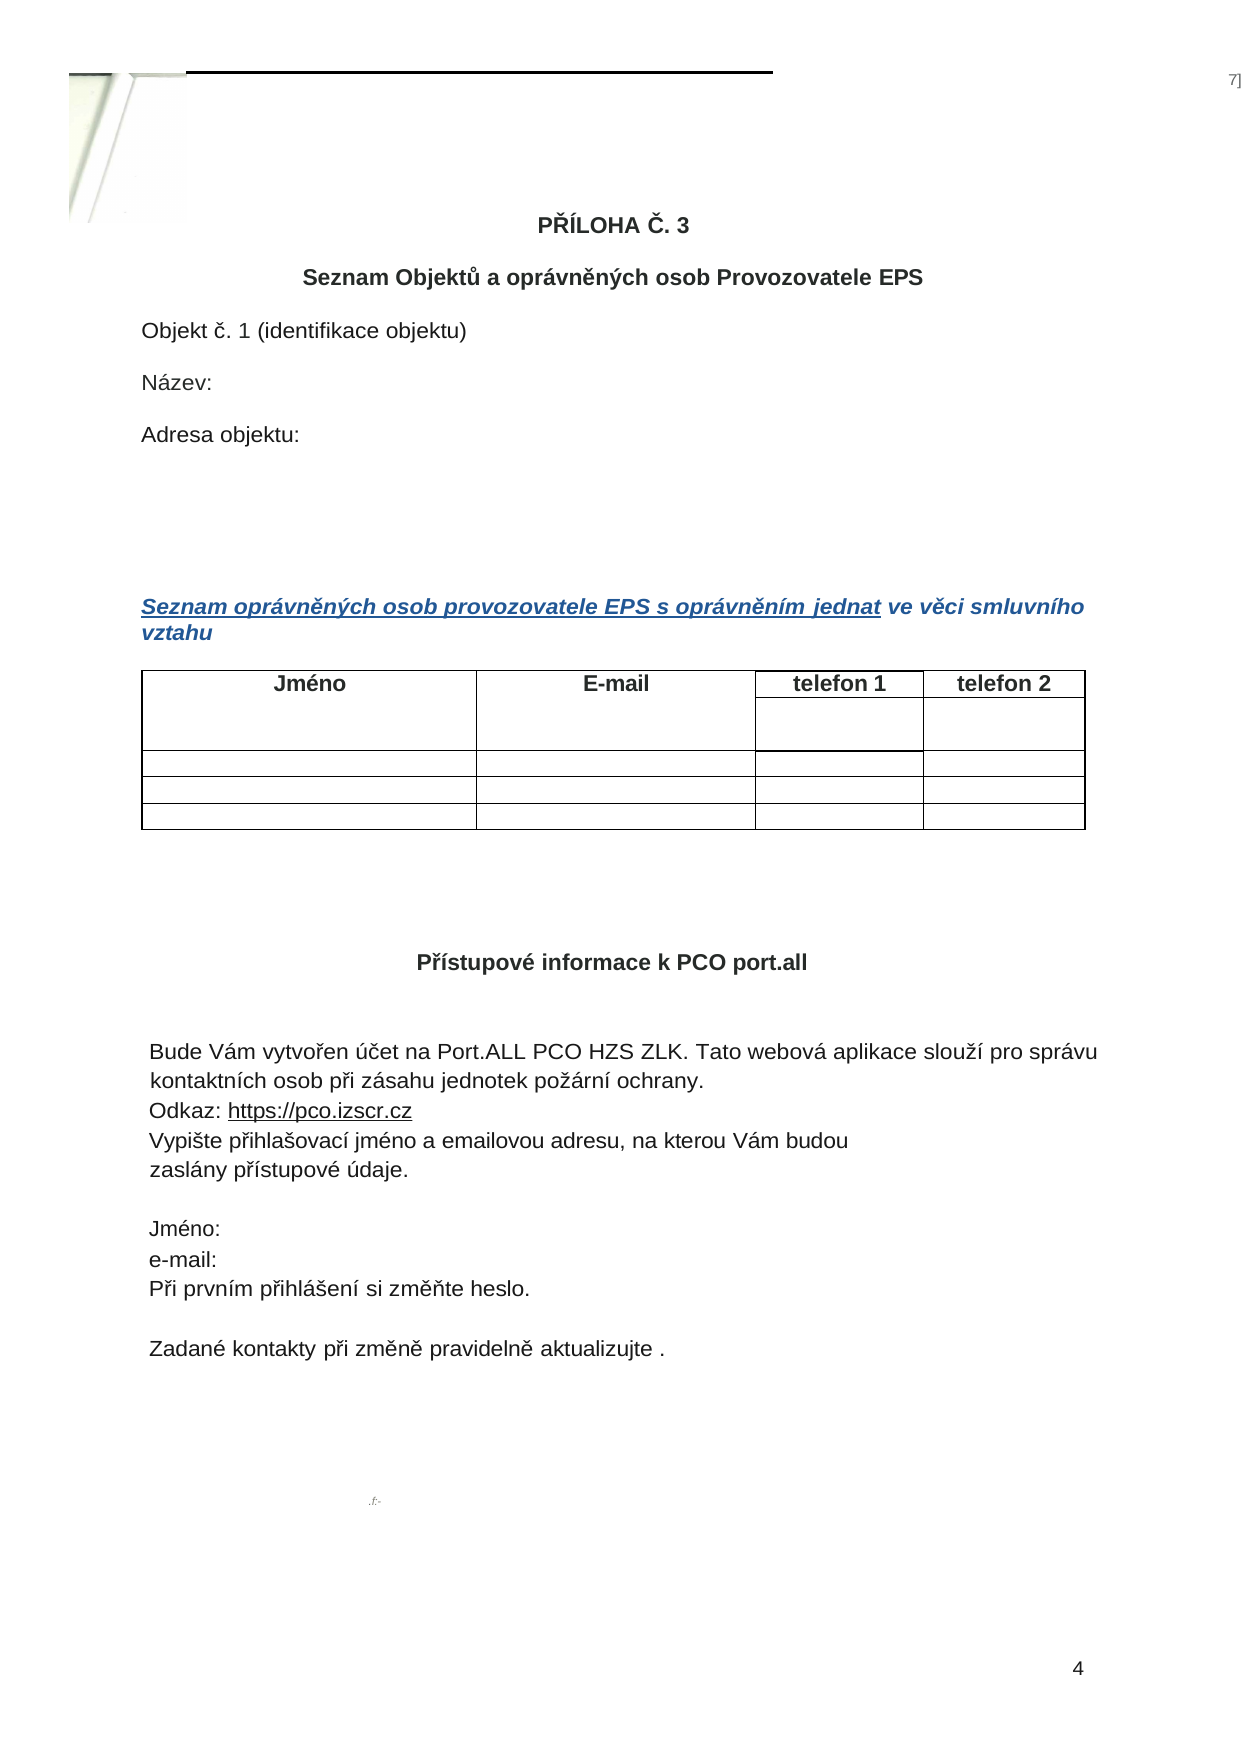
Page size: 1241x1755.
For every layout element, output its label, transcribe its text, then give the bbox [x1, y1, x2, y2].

table_cell [924, 777, 1084, 802]
text Odkaz: https://pco.izscr.cz [149, 1098, 1241, 1123]
table_cell [924, 751, 1084, 776]
table_header telefon 2 [924, 671, 1084, 697]
text Bude Vám vytvořen účet na Port.ALL PCO HZS ZLK. Tato webová aplikace slouží pro správu kontaktních osob při zásahu jednotek požární ochrany. [149, 1039, 1147, 1093]
text Vypište přihlašovací jméno a emailovou adresu, na kterou Vám budou zaslány přístupové údaje. [148, 1128, 917, 1182]
table_cell [756, 804, 923, 829]
subtitle PŘÍLOHA Č. 3 [0, 212, 1228, 239]
table_cell [477, 804, 755, 829]
text Při prvním přihlášení si změňte heslo. [149, 1276, 1241, 1301]
text 7] [187, 74, 1239, 88]
table_cell [143, 804, 476, 829]
table_cell [477, 697, 755, 750]
table_cell [756, 698, 923, 750]
table_cell [924, 698, 1084, 750]
table_cell [756, 752, 923, 776]
text e-mail: [148, 1246, 1241, 1272]
table_header E-mail [477, 671, 755, 697]
table_cell [477, 751, 755, 776]
table_cell [143, 751, 476, 776]
table_header Jméno [143, 671, 476, 697]
text Objekt č. 1 (identifikace objektu) Název: [141, 318, 531, 395]
table_cell [477, 777, 755, 802]
table_header telefon 1 [756, 672, 923, 697]
table_cell [756, 777, 923, 802]
text Zadané kontakty při změně pravidelně aktualizujte . [149, 1336, 1241, 1361]
text Seznam Objektů a oprávněných osob Provozovatele EPS [0, 264, 1226, 290]
text Jméno: [149, 1216, 1241, 1241]
text Seznam oprávněných osob provozovatele EPS s oprávněním jednat ve věci smluvního vztahu [141, 594, 1147, 645]
subtitle Přístupové informace k PCO port.all [0, 948, 1224, 975]
text [0, 74, 69, 88]
table_cell [143, 697, 476, 750]
table_cell [924, 804, 1084, 829]
table_cell [143, 777, 476, 802]
text Adresa objektu: [141, 422, 1241, 447]
text .f:- [368, 1494, 1241, 1508]
